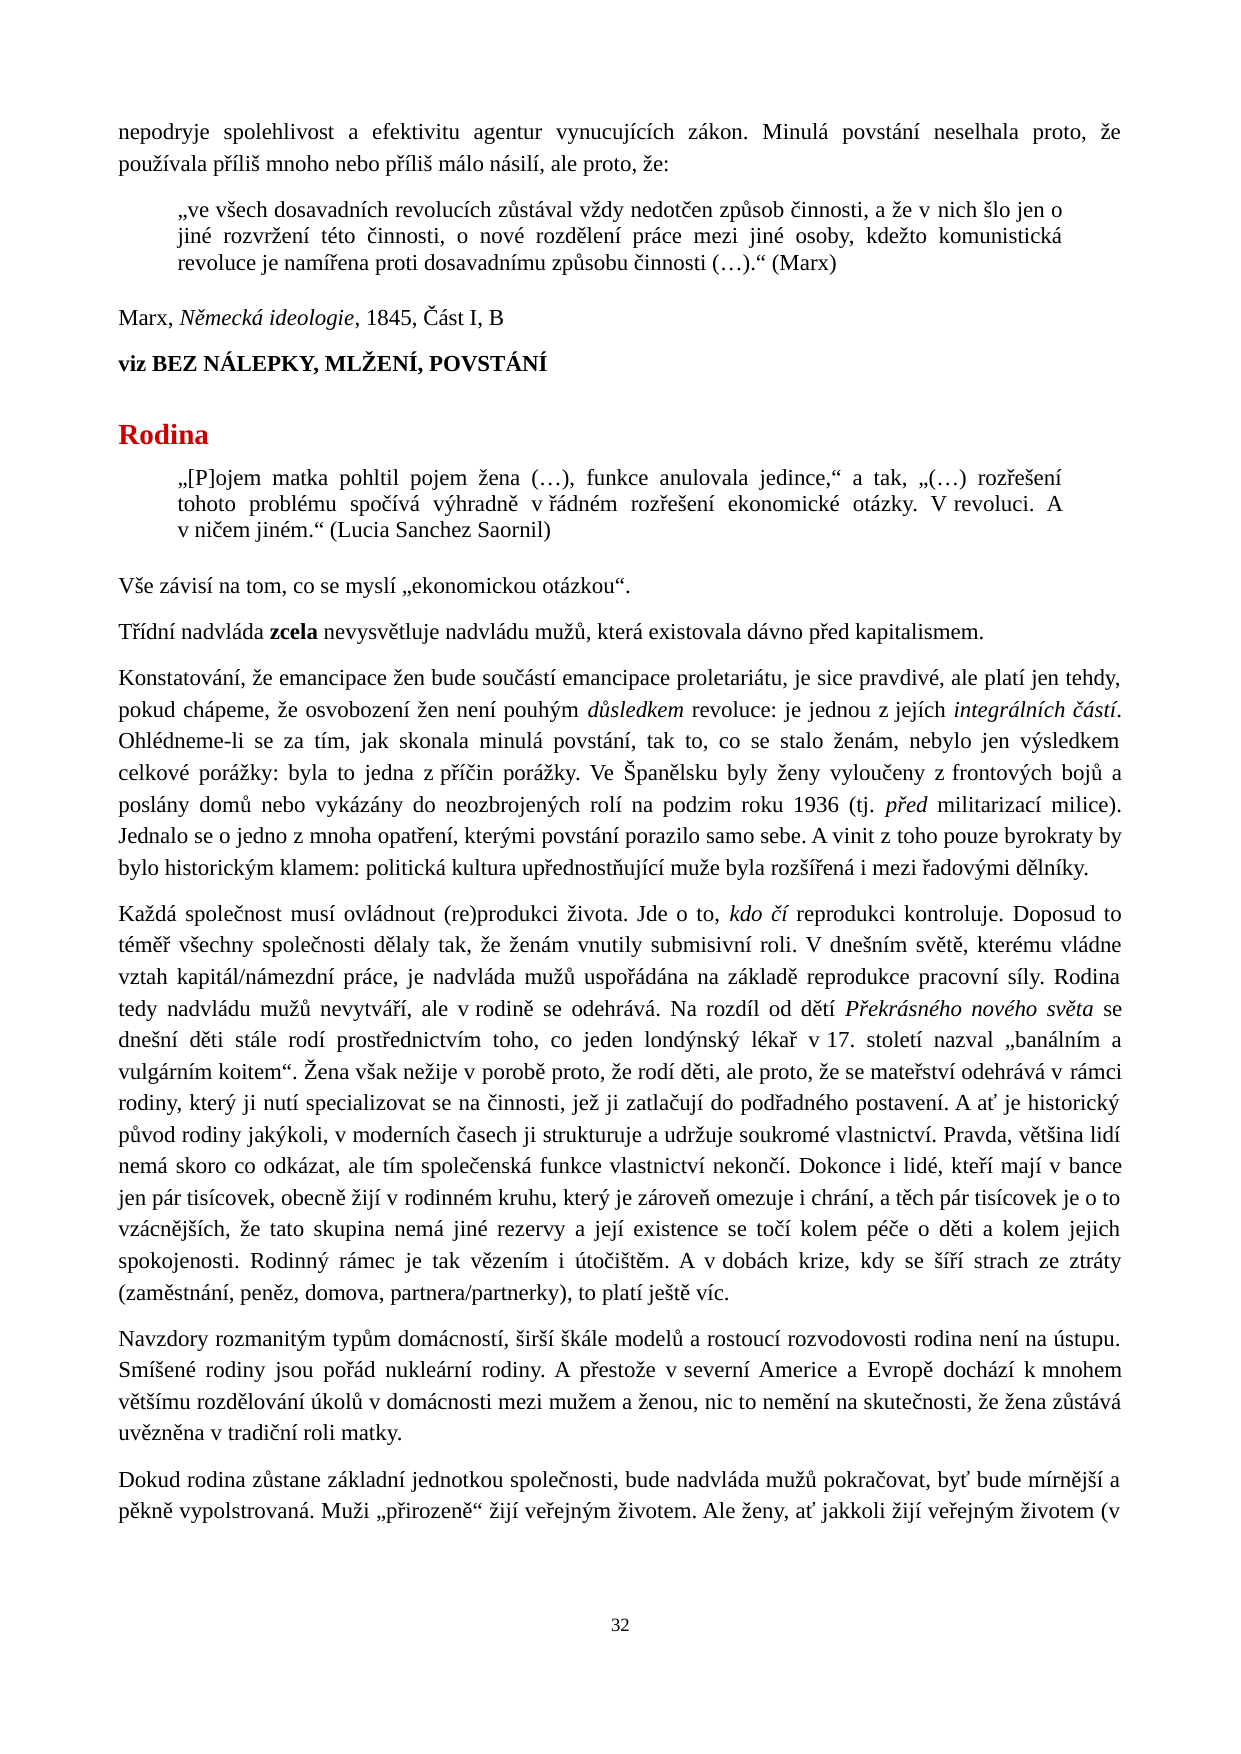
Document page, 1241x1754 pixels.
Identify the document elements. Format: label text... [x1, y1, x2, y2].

text Vše závisí na tom, co se myslí „ekonomickou otázkou“. [118, 572, 1122, 598]
text nepodryje spolehlivost a efektivitu agentur vynucujících zákon. Minulá povstání neselhala proto, že používala příliš mnoho nebo příliš málo násilí, ale proto, že: [118, 118, 1122, 176]
text „ve všech dosavadních revolucích zůstával vždy nedotčen způsob činnosti, a že v nich šlo jen o jiné rozvržení této činnosti, o nové rozdělení práce mezi jiné osoby, kdežto komunistická revoluce je namířena proti dosavadnímu způsobu činnosti (…).“ (Marx) [177, 196, 1063, 275]
subtitle Rodina [118, 417, 1122, 451]
text Marx, Německá ideologie, 1845, Část I, B [118, 304, 1122, 331]
text Konstatování, že emancipace žen bude součástí emancipace proletariátu, je sice pravdivé, ale platí jen tehdy, pokud chápeme, že osvobození žen není pouhým důsledkem revoluce: je jednou z jejích integrálních částí. Ohlédneme-li se za tím, jak skonala minulá povstání, tak to, co se stalo ženám, nebylo jen výsledkem celkové porážky: byla to jedna z příčin porážky. Ve Španělsku byly ženy vyloučeny z frontových bojů a poslány domů nebo vykázány do neozbrojených rolí na podzim roku 1936 (tj. před militarizací milice). Jednalo se o jedno z mnoha opatření, kterými povstání porazilo samo sebe. A vinit z toho pouze byrokraty by bylo historickým klamem: politická kultura upřednostňující muže byla rozšířená i mezi řadovými dělníky. [118, 664, 1122, 880]
text „[P]ojem matka pohltil pojem žena (…), funkce anulovala jedince,“ a tak, „(…) rozřešení tohoto problému spočívá výhradně v řádném rozřešení ekonomické otázky. V revoluci. A v ničem jiném.“ (Lucia Sanchez Saornil) [177, 463, 1063, 543]
text Každá společnost musí ovládnout (re)produkci života. Jde o to, kdo čí reprodukci kontroluje. Doposud to téměř všechny společnosti dělaly tak, že ženám vnutily submisivní roli. V dnešním světě, kterému vládne vztah kapitál/námezdní práce, je nadvláda mužů uspořádána na základě reprodukce pracovní síly. Rodina tedy nadvládu mužů nevytváří, ale v rodině se odehrává. Na rozdíl od dětí Překrásného nového světa se dnešní děti stále rodí prostřednictvím toho, co jeden londýnský lékař v 17. století nazval „banálním a vulgárním koitem“. Žena však nežije v porobě proto, že rodí děti, ale proto, že se mateřství odehrává v rámci rodiny, který ji nutí specializovat se na činnosti, jež ji zatlačují do podřadného postavení. A ať je historický původ rodiny jakýkoli, v moderních časech ji strukturuje a udržuje soukromé vlastnictví. Pravda, většina lidí nemá skoro co odkázat, ale tím společenská funkce vlastnictví nekončí. Dokonce i lidé, kteří mají v bance jen pár tisícovek, obecně žijí v rodinném kruhu, který je zároveň omezuje i chrání, a těch pár tisícovek je o to vzácnějších, že tato skupina nemá jiné rezervy a její existence se točí kolem péče o děti a kolem jejich spokojenosti. Rodinný rámec je tak vězením i útočištěm. A v dobách krize, kdy se šíří strach ze ztráty (zaměstnání, peněz, domova, partnera/partnerky), to platí ještě víc. [118, 900, 1122, 1305]
text Dokud rodina zůstane základní jednotkou společnosti, bude nadvláda mužů pokračovat, byť bude mírnější a pěkně vypolstrovaná. Muži „přirozeně“ žijí veřejným životem. Ale ženy, ať jakkoli žijí veřejným životem (v [118, 1466, 1122, 1523]
text Třídní nadvláda zcela nevysvětluje nadvládu mužů, která existovala dávno před kapitalismem. [118, 618, 1122, 644]
text viz BEZ NÁLEPKY, MLŽENÍ, POVSTÁNÍ [118, 351, 1122, 377]
text Navzdory rozmanitým typům domácností, širší škále modelů a rostoucí rozvodovosti rodina není na ústupu. Smíšené rodiny jsou pořád nukleární rodiny. A přestože v severní Americe a Evropě dochází k mnohem většímu rozdělování úkolů v domácnosti mezi mužem a ženou, nic to nemění na skutečnosti, že žena zůstává uvězněna v tradiční roli matky. [118, 1325, 1122, 1446]
